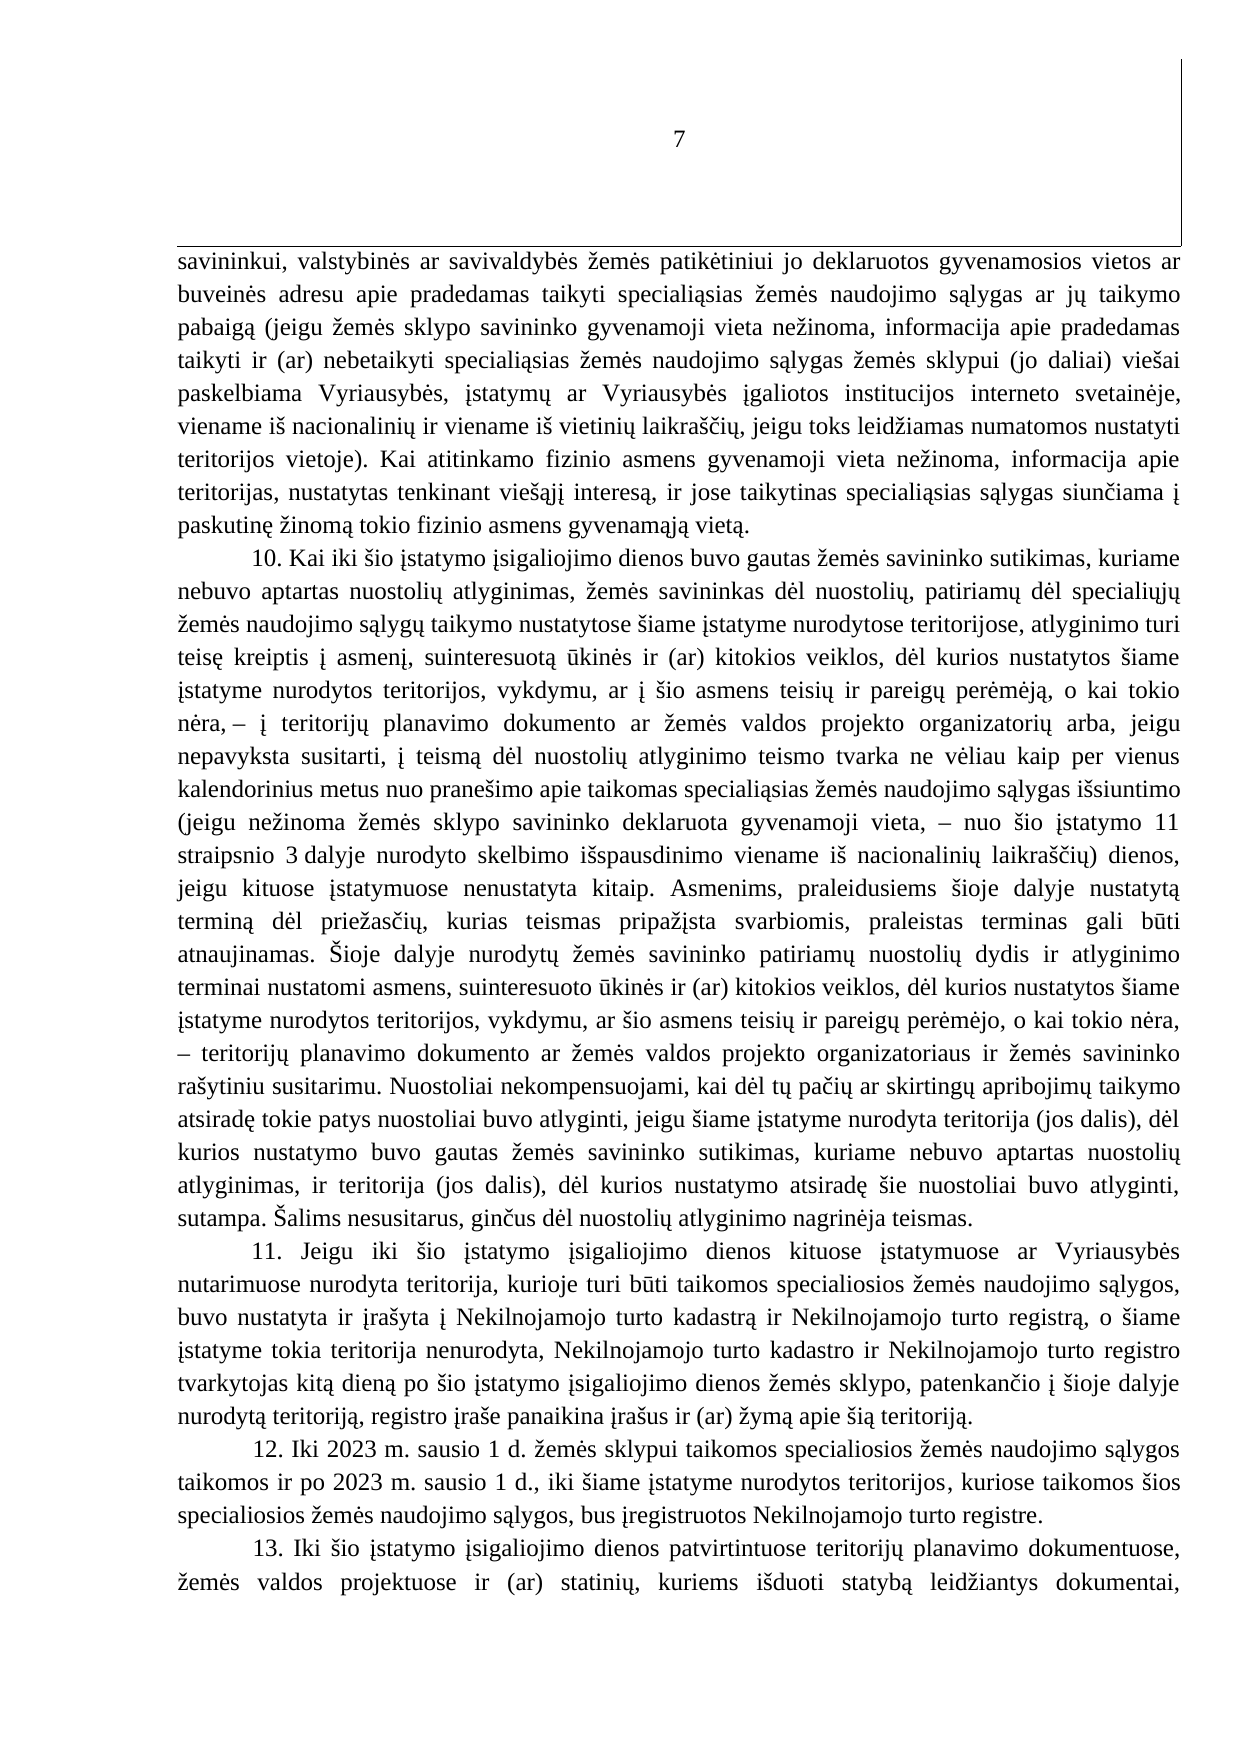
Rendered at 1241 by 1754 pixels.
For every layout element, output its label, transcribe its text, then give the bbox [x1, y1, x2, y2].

text 10. Kai iki šio įstatymo įsigaliojimo dienos buvo gautas žemės savininko sutikimas, kuriame nebuvo aptartas nuostolių atlyginimas, žemės savininkas dėl nuostolių, patiriamų dėl specialiųjų žemės naudojimo sąlygų taikymo nustatytose šiame įstatyme nurodytose teritorijose, atlyginimo turi teisę kreiptis į asmenį, suinteresuotą ūkinės ir (ar) kitokios veiklos, dėl kurios nustatytos šiame įstatyme nurodytos teritorijos, vykdymu, ar į šio asmens teisių ir pareigų perėmėją, o kai tokio nėra, – į teritorijų planavimo dokumento ar žemės valdos projekto organizatorių arba, jeigu nepavyksta susitarti, į teismą dėl nuostolių atlyginimo teismo tvarka ne vėliau kaip per vienus kalendorinius metus nuo pranešimo apie taikomas specialiąsias žemės naudojimo sąlygas išsiuntimo (jeigu nežinoma žemės sklypo savininko deklaruota gyvenamoji vieta, – nuo šio įstatymo 11 straipsnio 3 dalyje nurodyto skelbimo išspausdinimo viename iš nacionalinių laikraščių) dienos, jeigu kituose įstatymuose nenustatyta kitaip. Asmenims, praleidusiems šioje dalyje nustatytą terminą dėl priežasčių, kurias teismas pripažįsta svarbiomis, praleistas terminas gali būti atnaujinamas. Šioje dalyje nurodytų žemės savininko patiriamų nuostolių dydis ir atlyginimo terminai nustatomi asmens, suinteresuoto ūkinės ir (ar) kitokios veiklos, dėl kurios nustatytos šiame įstatyme nurodytos teritorijos, vykdymu, ar šio asmens teisių ir pareigų perėmėjo, o kai tokio nėra, – teritorijų planavimo dokumento ar žemės valdos projekto organizatoriaus ir žemės savininko rašytiniu susitarimu. Nuostoliai nekompensuojami, kai dėl tų pačių ar skirtingų apribojimų taikymo atsiradę tokie patys nuostoliai buvo atlyginti, jeigu šiame įstatyme nurodyta teritorija (jos dalis), dėl kurios nustatymo buvo gautas žemės savininko sutikimas, kuriame nebuvo aptartas nuostolių atlyginimas, ir teritorija (jos dalis), dėl kurios nustatymo atsiradę šie nuostoliai buvo atlyginti, sutampa. Šalims nesusitarus, ginčus dėl nuostolių atlyginimo nagrinėja teismas. [177, 543, 1181, 1232]
text 12. Iki 2023 m. sausio 1 d. žemės sklypui taikomos specialiosios žemės naudojimo sąlygos taikomos ir po 2023 m. sausio 1 d., iki šiame įstatyme nurodytos teritorijos, kuriose taikomos šios specialiosios žemės naudojimo sąlygos, bus įregistruotos Nekilnojamojo turto registre. [177, 1434, 1181, 1529]
text 11. Jeigu iki šio įstatymo įsigaliojimo dienos kituose įstatymuose ar Vyriausybės nutarimuose nurodyta teritorija, kurioje turi būti taikomos specialiosios žemės naudojimo sąlygos, buvo nustatyta ir įrašyta į Nekilnojamojo turto kadastrą ir Nekilnojamojo turto registrą, o šiame įstatyme tokia teritorija nenurodyta, Nekilnojamojo turto kadastro ir Nekilnojamojo turto registro tvarkytojas kitą dieną po šio įstatymo įsigaliojimo dienos žemės sklypo, patenkančio į šioje dalyje nurodytą teritoriją, registro įraše panaikina įrašus ir (ar) žymą apie šią teritoriją. [177, 1236, 1181, 1430]
text 13. Iki šio įstatymo įsigaliojimo dienos patvirtintuose teritorijų planavimo dokumentuose, žemės valdos projektuose ir (ar) statinių, kuriems išduoti statybą leidžiantys dokumentai, [177, 1533, 1181, 1595]
text savininkui, valstybinės ar savivaldybės žemės patikėtiniui jo deklaruotos gyvenamosios vietos ar buveinės adresu apie pradedamas taikyti specialiąsias žemės naudojimo sąlygas ar jų taikymo pabaigą (jeigu žemės sklypo savininko gyvenamoji vieta nežinoma, informacija apie pradedamas taikyti ir (ar) nebetaikyti specialiąsias žemės naudojimo sąlygas žemės sklypui (jo daliai) viešai paskelbiama Vyriausybės, įstatymų ar Vyriausybės įgaliotos institucijos interneto svetainėje, viename iš nacionalinių ir viename iš vietinių laikraščių, jeigu toks leidžiamas numatomos nustatyti teritorijos vietoje). Kai atitinkamo fizinio asmens gyvenamoji vieta nežinoma, informacija apie teritorijas, nustatytas tenkinant viešąjį interesą, ir jose taikytinas specialiąsias sąlygas siunčiama į paskutinę žinomą tokio fizinio asmens gyvenamąją vietą. [177, 246, 1181, 539]
